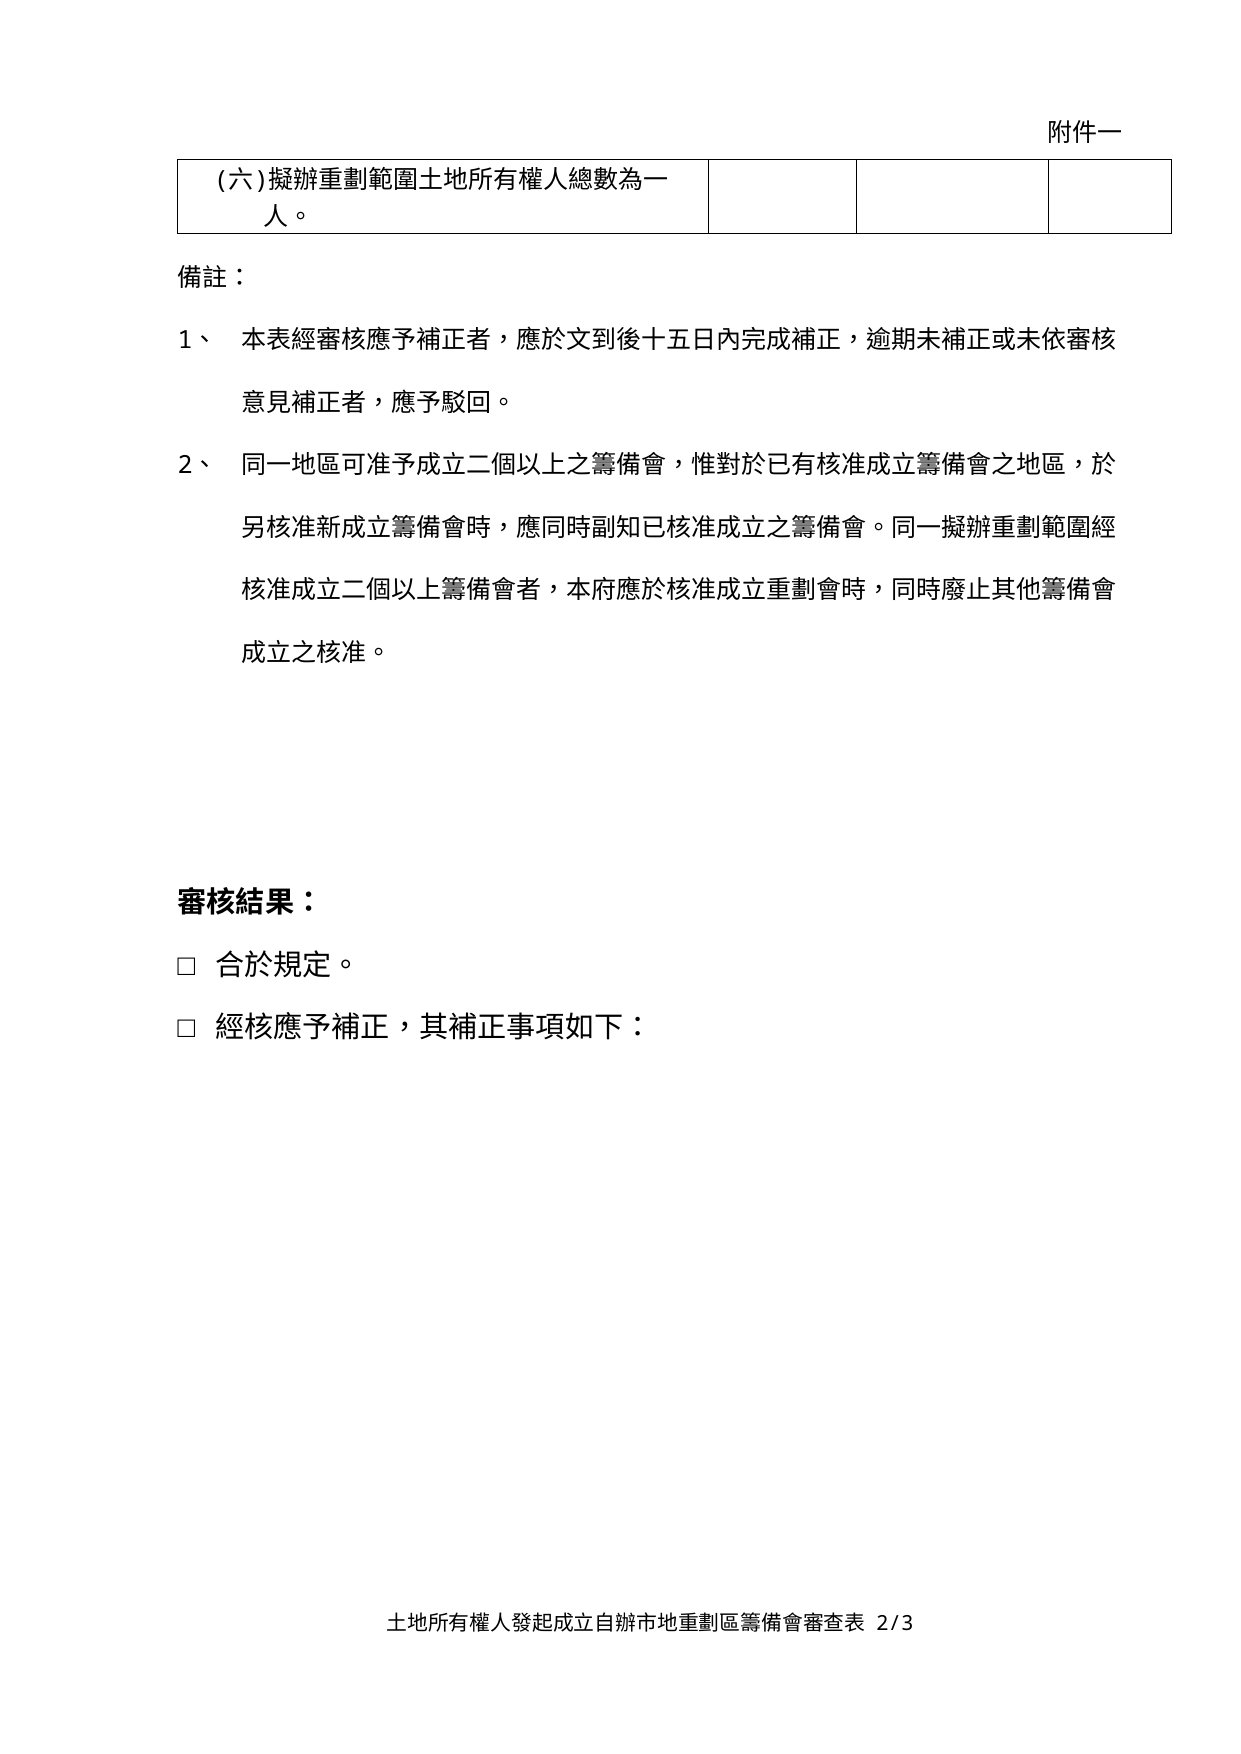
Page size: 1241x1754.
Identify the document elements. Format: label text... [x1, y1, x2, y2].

table_cell (六)擬辦重劃範圍土地所有權人總數為一人。 [178, 160, 708, 232]
table_cell [1049, 160, 1171, 232]
list 同一地區可准予成立二個以上之籌備會，惟對於已有核准成立籌備會之地區，於另核准新成立籌備會時，應同時副知已核准成立之籌備會。同一擬辦重劃範圍經核准成立二個以上籌備會者，本府應於核准成立重劃會時，同時廢止其他籌備會成立之核准。 [177, 421, 1116, 671]
list 經核應予補正，其補正事項如下： [177, 983, 1122, 1046]
table_cell [857, 160, 1048, 232]
table_cell [709, 160, 856, 232]
text 備註： [177, 234, 1116, 296]
list 合於規定。 [177, 921, 1122, 983]
text 審核結果： [177, 858, 1122, 921]
list 本表經審核應予補正者，應於文到後十五日內完成補正，逾期未補正或未依審核意見補正者，應予駁回。 [177, 296, 1116, 421]
